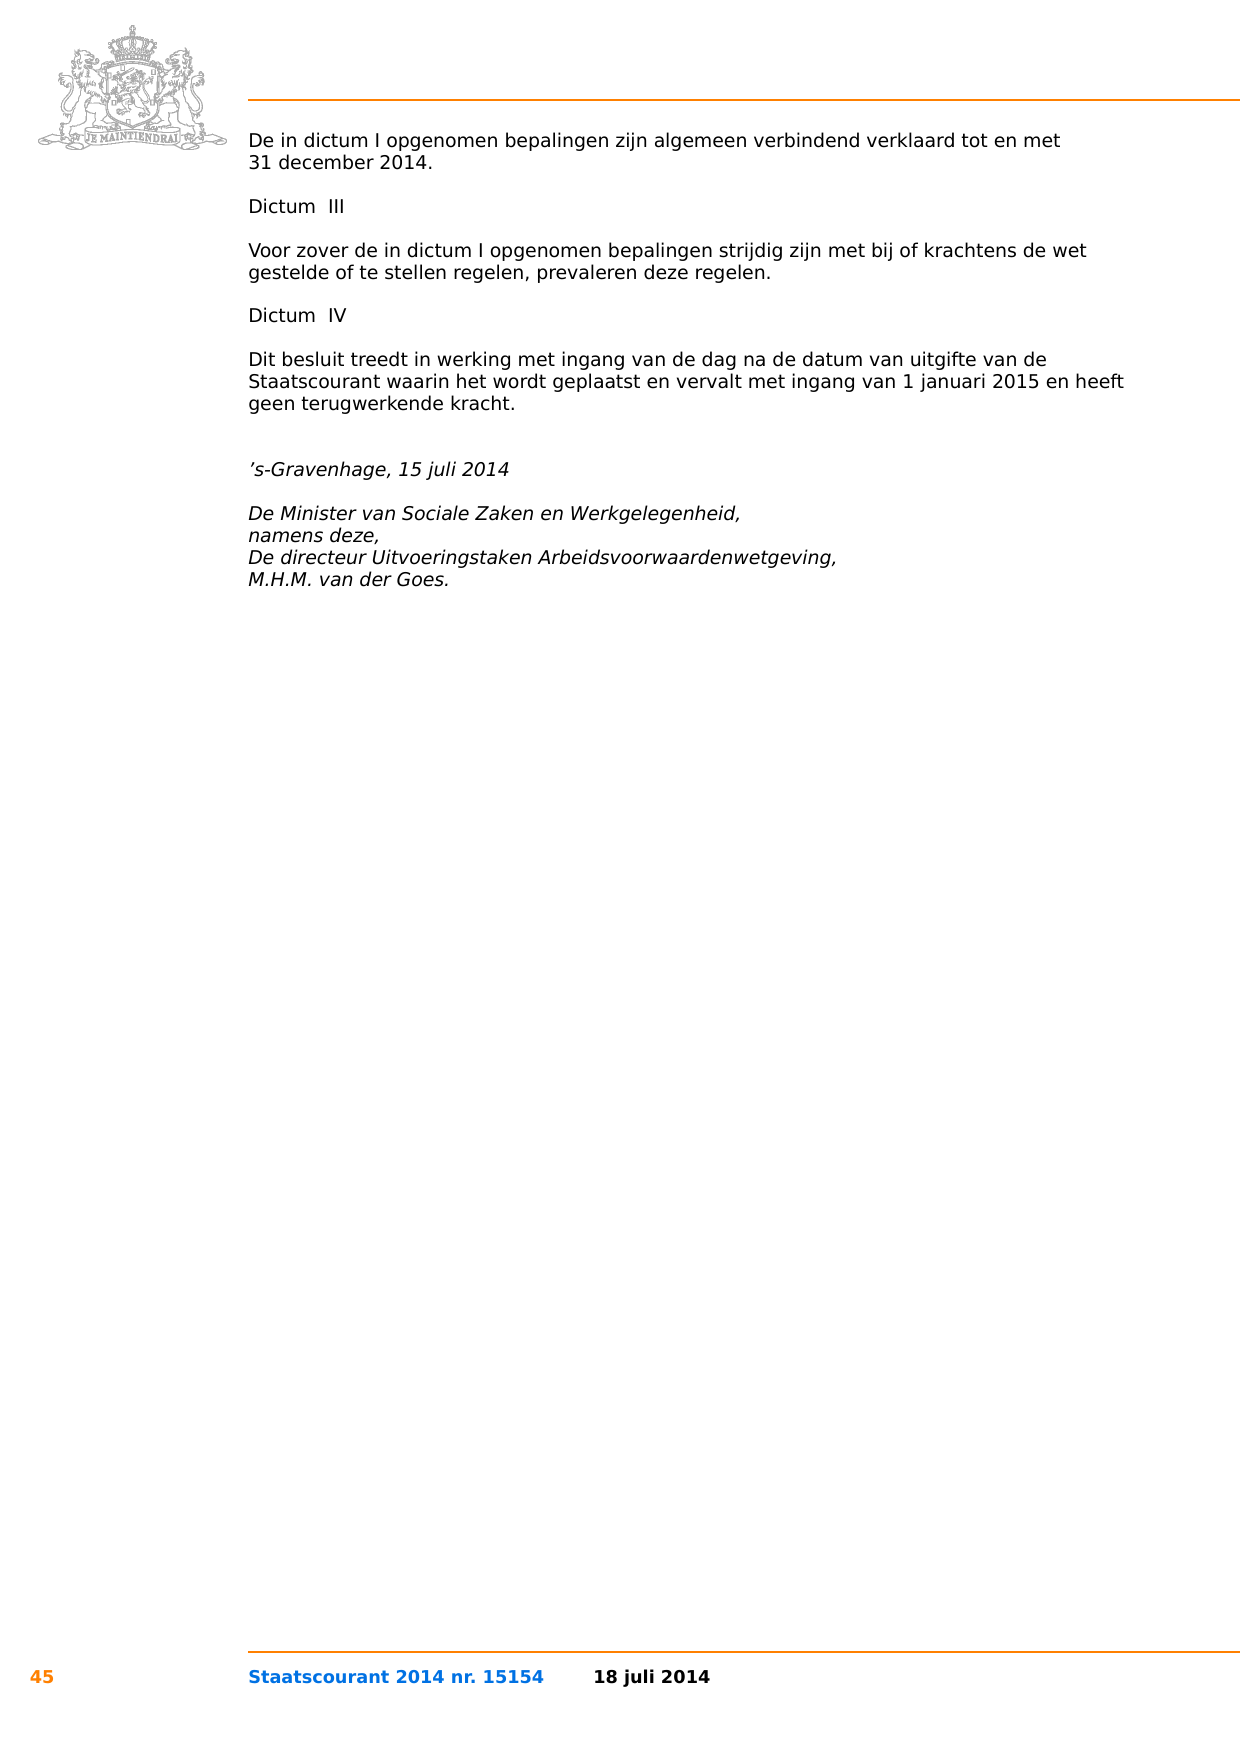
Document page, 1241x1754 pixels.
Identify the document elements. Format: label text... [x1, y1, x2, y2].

picture [38, 25, 227, 150]
text Dictum IV [248, 305, 1163, 327]
text Dit besluit treedt in werking met ingang van de dag na de datum van uitgifte van de Staatscourant waarin het wordt geplaatst en vervalt met ingang van 1 januari 2015 en heeft geen terugwerkende kracht. [248, 349, 1163, 415]
text De in dictum I opgenomen bepalingen zijn algemeen verbindend verklaard tot en met 31 december 2014. [248, 130, 1163, 174]
text Voor zover de in dictum I opgenomen bepalingen strijdig zijn met bij of krachtens de wet gestelde of te stellen regelen, prevaleren deze regelen. [248, 239, 1163, 283]
text De Minister van Sociale Zaken en Werkgelegenheid, namens deze, De directeur Uitvoeringstaken Arbeidsvoorwaardenwetgeving, M.H.M. van der Goes. [248, 503, 1163, 591]
text Dictum III [248, 196, 1163, 218]
text ’s-Gravenhage, 15 juli 2014 [248, 459, 1163, 481]
